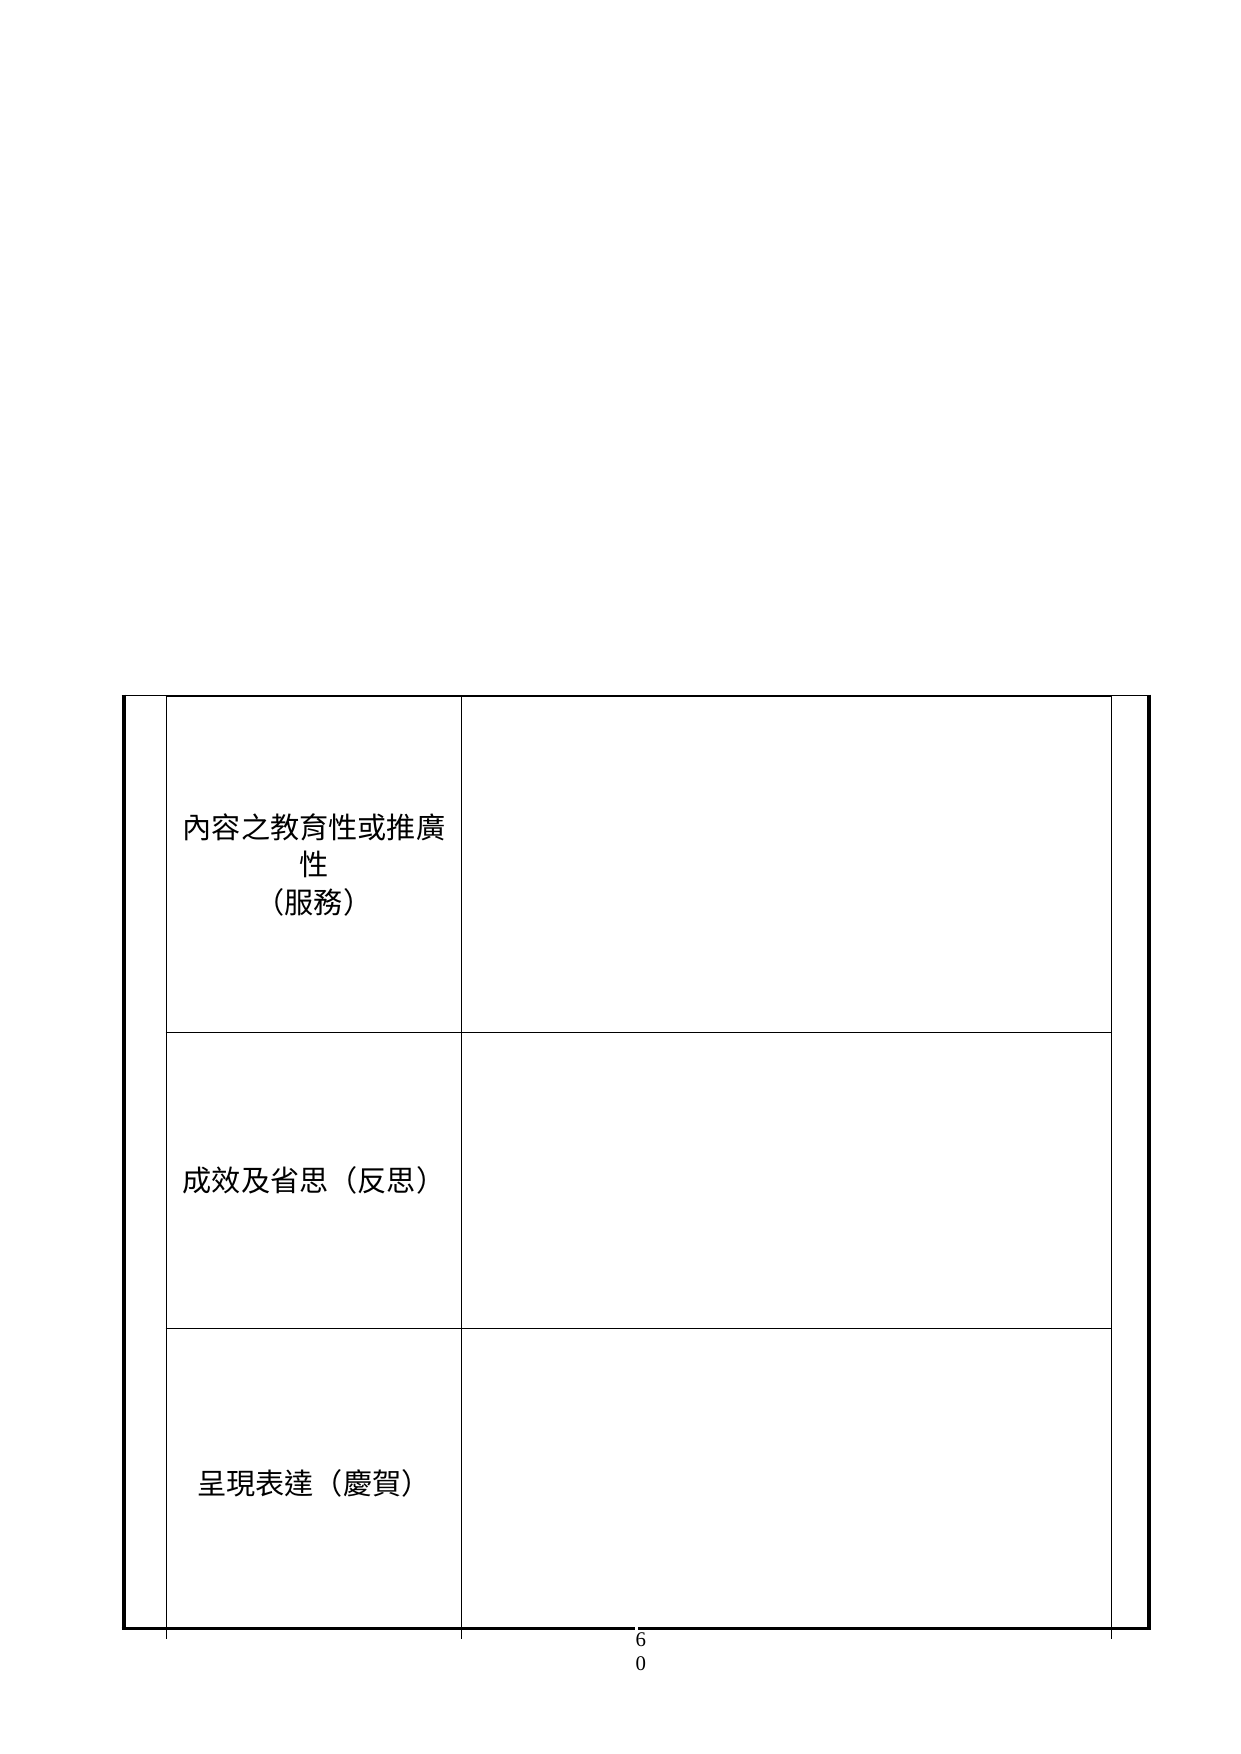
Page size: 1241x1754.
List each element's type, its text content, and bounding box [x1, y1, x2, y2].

table_cell [1112, 696, 1147, 1627]
table_cell [462, 1033, 1111, 1328]
table_cell [126, 696, 166, 1627]
table_cell 呈現表達（慶賀） [167, 1329, 461, 1627]
table_cell [462, 697, 1111, 1032]
table_cell 成效及省思（反思） [167, 1033, 461, 1328]
table_cell 內容之教育性或推廣性 （服務） [167, 697, 461, 1032]
table_cell [462, 1329, 1111, 1627]
